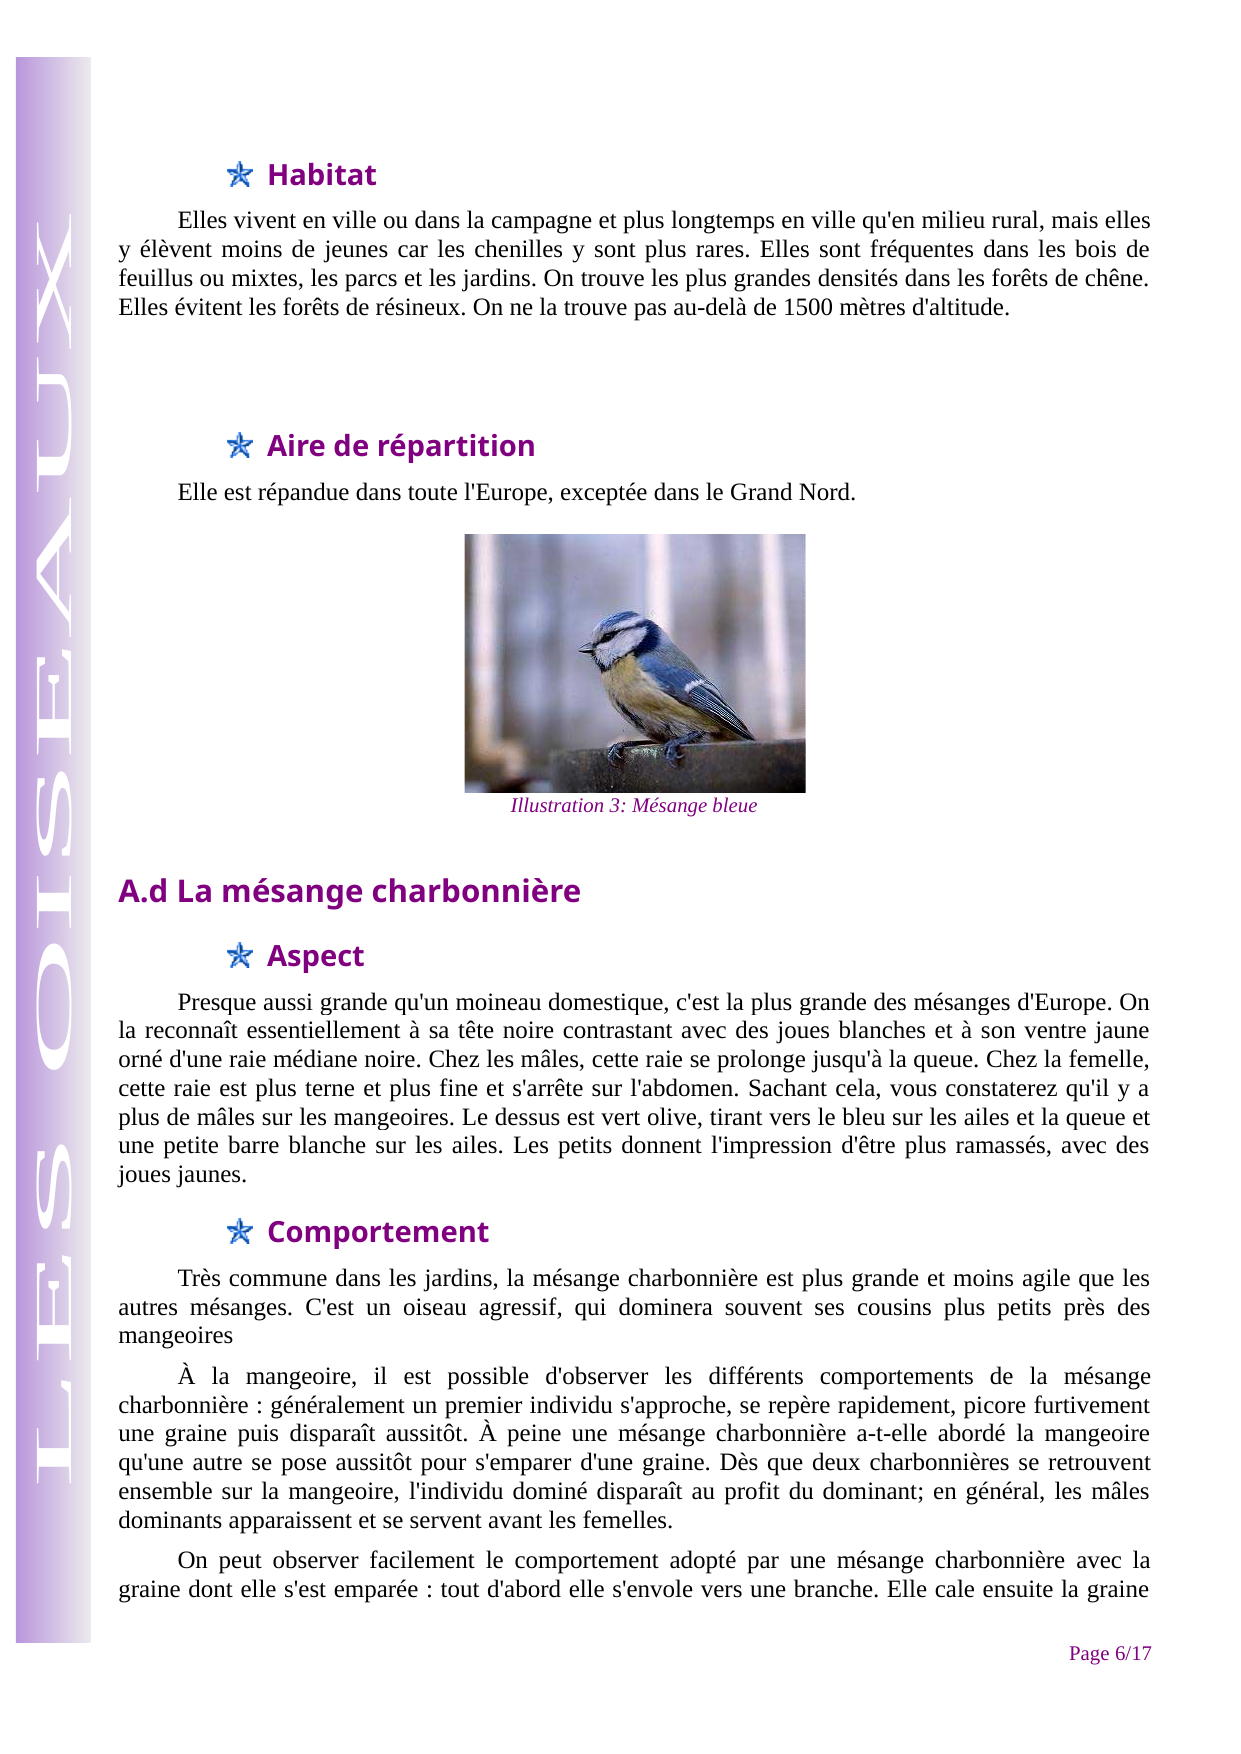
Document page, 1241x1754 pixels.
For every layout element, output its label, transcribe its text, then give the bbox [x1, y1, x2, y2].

list Aire de répartition [193, 425, 1152, 465]
picture [227, 432, 253, 458]
text Illustration 3: Mésange bleue [759, 793, 805, 817]
picture [227, 161, 253, 187]
text À la mangeoire, il est possible d'observer les différents comportements de la mésange charbonnière : généralement un premier individu s'approche, se repère rapidement, picore furtivement une graine puis disparaît aussitôt. À peine une mésange charbonnière a-t-elle abordé la mangeoire qu'une autre se pose aussitôt pour s'emparer d'une graine. Dès que deux charbonnières se retrouvent ensemble sur la mangeoire, l'individu dominé disparaît au profit du dominant; en général, les mâles dominants apparaissent et se servent avant les femelles. [673, 1505, 1152, 1533]
picture [464, 534, 806, 793]
text Elle est répandue dans toute l'Europe, exceptée dans le Grand Nord. [118, 477, 177, 506]
text Très commune dans les jardins, la mésange charbonnière est plus grande et moins agile que les autres mésanges. C'est un oiseau agressif, qui dominera souvent ses cousins plus petits près des mangeoires [233, 1321, 1152, 1349]
list Habitat [193, 154, 1152, 194]
picture [227, 1218, 253, 1244]
picture [227, 942, 253, 968]
text Presque aussi grande qu'un moineau domestique, c'est la plus grande des mésanges d'Europe. On la reconnaît essentiellement à sa tête noire contrastant avec des joues blanches et à son ventre jaune orné d'une raie médiane noire. Chez les mâles, cette raie se prolonge jusqu'à la queue. Chez la femelle, cette raie est plus terne et plus fine et s'arrête sur l'abdomen. Sachant cela, vous constaterez qu'il y a plus de mâles sur les mangeoires. Le dessus est vert olive, tirant vers le bleu sur les ailes et la queue et une petite barre blanche sur les ailes. Les petits donnent l'impression d'être plus ramassés, avec des joues jaunes. [247, 1159, 1152, 1188]
list Comportement [193, 1212, 1152, 1251]
text Elle est répandue dans toute l'Europe, exceptée dans le Grand Nord. [856, 477, 1152, 506]
subtitle A.d La mésange charbonnière [582, 869, 1152, 912]
list Aspect [193, 935, 1152, 975]
text Illustration 3: Mésange bleue [464, 793, 510, 817]
